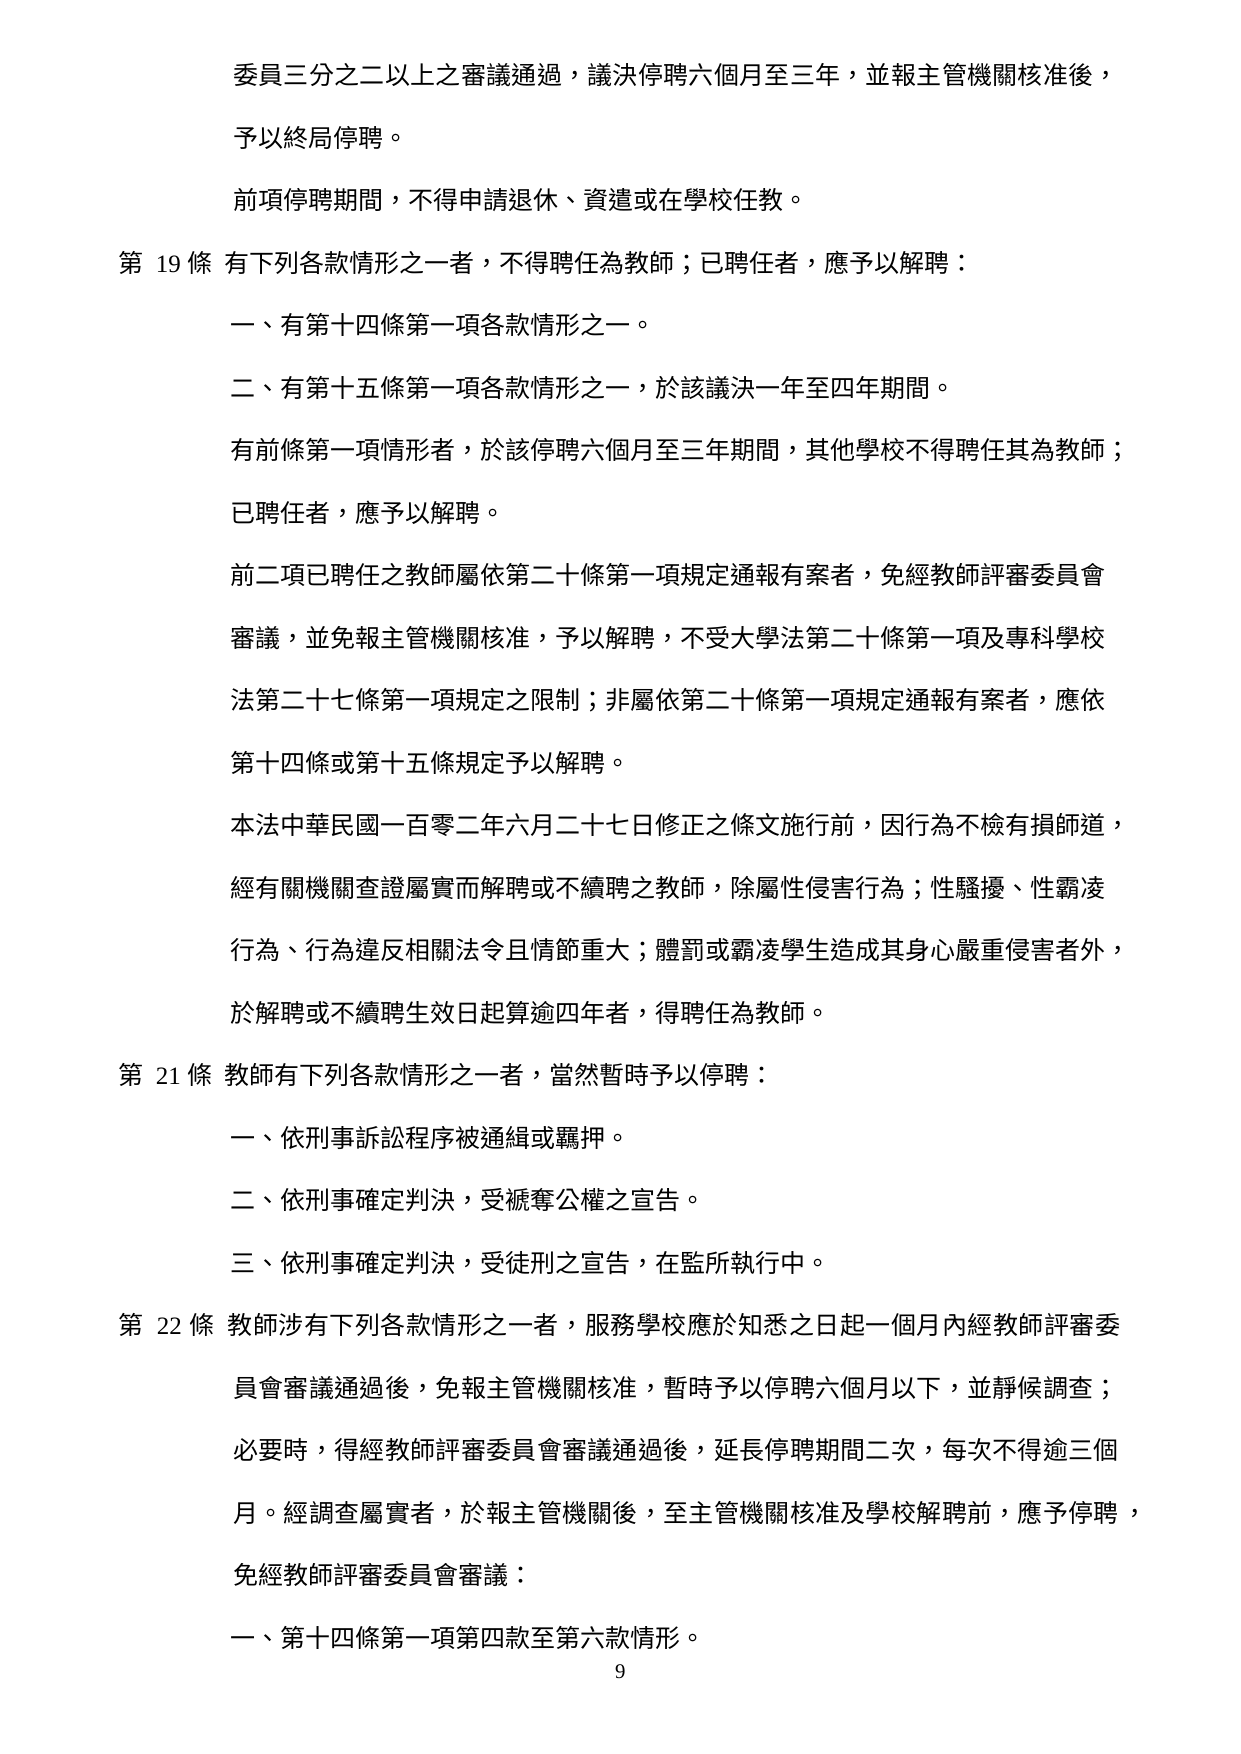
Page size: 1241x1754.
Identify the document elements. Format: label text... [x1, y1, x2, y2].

text 第 22 條 教師涉有下列各款情形之一者，服務學校應於知悉之日起一個月內經教師評審委員會審議通過後，免報主管機關核准，暫時予以停聘六個月以下，並靜候調查；必要時，得經教師評審委員會審議通過後，延長停聘期間二次，每次不得逾三個月。經調查屬實者，於報主管機關後，至主管機關核准及學校解聘前，應予停聘，免經教師評審委員會審議： [118, 1282, 1122, 1594]
text 委員三分之二以上之審議通過，議決停聘六個月至三年，並報主管機關核准後，予以終局停聘。 [118, 32, 1122, 157]
text 第 19 條 有下列各款情形之一者，不得聘任為教師；已聘任者，應予以解聘： [118, 219, 1122, 282]
text 本法中華民國一百零二年六月二十七日修正之條文施行前，因行為不檢有損師道，經有關機關查證屬實而解聘或不續聘之教師，除屬性侵害行為；性騷擾、性霸凌行為、行為違反相關法令且情節重大；體罰或霸凌學生造成其身心嚴重侵害者外，於解聘或不續聘生效日起算逾四年者，得聘任為教師。 [230, 782, 1122, 1032]
text 前項停聘期間，不得申請退休、資遣或在學校任教。 [118, 157, 1122, 219]
text 有前條第一項情形者，於該停聘六個月至三年期間，其他學校不得聘任其為教師；已聘任者，應予以解聘。 [230, 407, 1122, 532]
text 二、依刑事確定判決，受褫奪公權之宣告。 [118, 1157, 1122, 1219]
text 三、依刑事確定判決，受徒刑之宣告，在監所執行中。 [118, 1219, 1122, 1282]
text 一、有第十四條第一項各款情形之一。 [118, 282, 1122, 344]
text 二、有第十五條第一項各款情形之一，於該議決一年至四年期間。 [118, 344, 1122, 407]
text 前二項已聘任之教師屬依第二十條第一項規定通報有案者，免經教師評審委員會審議，並免報主管機關核准，予以解聘，不受大學法第二十條第一項及專科學校法第二十七條第一項規定之限制；非屬依第二十條第一項規定通報有案者，應依第十四條或第十五條規定予以解聘。 [230, 532, 1122, 782]
text 一、第十四條第一項第四款至第六款情形。 [118, 1594, 1122, 1657]
text 第 21 條 教師有下列各款情形之一者，當然暫時予以停聘： [118, 1032, 1122, 1094]
text 一、依刑事訴訟程序被通緝或羈押。 [118, 1094, 1122, 1157]
